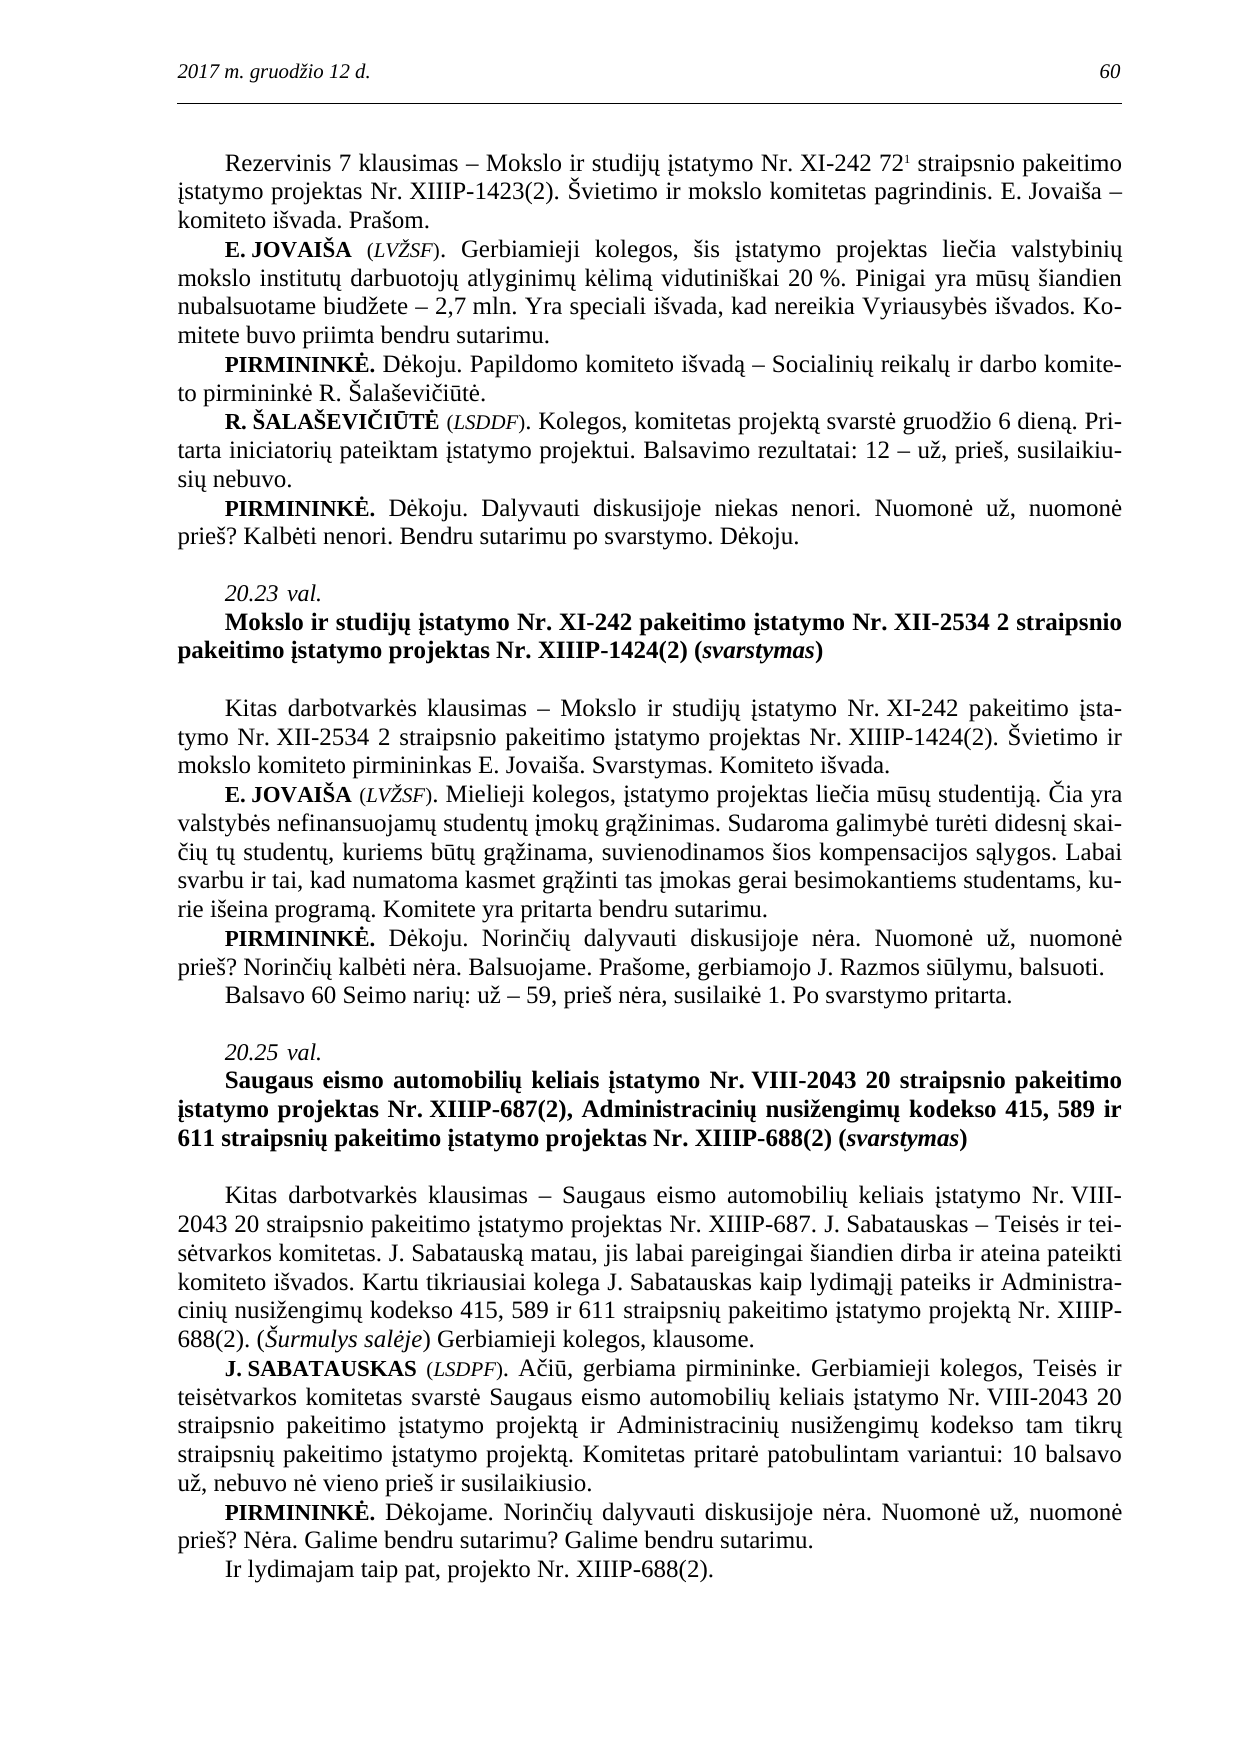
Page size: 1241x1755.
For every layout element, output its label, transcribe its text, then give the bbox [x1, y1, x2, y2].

text PIRMININKĖ. Dė­ko­ju. Da­ly­vau­ti dis­ku­si­jo­je nie­kas ne­no­ri. Nuo­mo­nė už, nuo­mo­nė prieš? Kal­bė­ti ne­no­ri. Ben­dru su­ta­ri­mu po svars­ty­mo. Dė­ko­ju. [177, 493, 1122, 550]
text Ir ly­di­ma­jam taip pat, pro­jek­to Nr. XIIIP-688(2). [177, 1554, 1122, 1583]
text 20.23 val. [224, 579, 1122, 607]
text E. JOVAIŠA (LVŽSF). Ger­bia­mie­ji ko­le­gos, šis įsta­ty­mo pro­jek­tas lie­čia vals­ty­bi­nių moks­lo ins­ti­tu­tų dar­buo­to­jų at­ly­gi­ni­mų kė­li­mą vi­du­ti­niš­kai 20 %. Pi­ni­gai yra mū­sų šian­dien nu­bal­suo­ta­me biu­dže­te – 2,7 mln. Yra spe­cia­li iš­va­da, kad ne­rei­kia Vy­riau­sy­bės iš­va­dos. Ko­mi­te­te bu­vo pri­im­ta ben­dru su­ta­ri­mu. [177, 234, 1122, 349]
text Sau­gaus eis­mo au­to­mo­bi­lių ke­liais įsta­ty­mo Nr. VIII-2043 20 straips­nio pa­kei­ti­mo įsta­ty­mo pro­jek­tas Nr. XIIIP-687(2), Ad­mi­nist­ra­ci­nių nu­si­žen­gi­mų ko­dek­so 415, 589 ir 611 straips­nių pa­kei­ti­mo įsta­ty­mo pro­jek­tas Nr. XIIIP-688(2) (svars­ty­mas) [177, 1065, 1122, 1152]
text E. JOVAIŠA (LVŽSF). Mie­lie­ji ko­le­gos, įsta­ty­mo pro­jek­tas lie­čia mū­sų stu­den­ti­ją. Čia yra vals­ty­bės ne­fi­nan­suo­ja­mų stu­den­tų įmo­kų grą­ži­ni­mas. Su­da­ro­ma ga­li­my­bė tu­rė­ti di­des­nį skai­čių tų stu­den­tų, ku­riems bū­tų grą­ži­na­ma, su­vie­no­di­na­mos šios kom­pen­sa­ci­jos są­ly­gos. La­bai svar­bu ir tai, kad nu­ma­to­ma kas­met grą­žin­ti tas įmo­kas ge­rai be­si­mo­kan­tiems stu­den­tams, ku­rie iš­ei­na pro­gra­mą. Ko­mi­te­te yra pri­tar­ta ben­dru su­ta­ri­mu. [177, 779, 1122, 923]
text Moks­lo ir stu­di­jų įsta­ty­mo Nr. XI-242 pa­kei­ti­mo įsta­ty­mo Nr. XII-2534 2 straips­nio pa­kei­ti­mo įsta­ty­mo pro­jek­tas Nr. XIIIP-1424(2) (svars­ty­mas) [177, 607, 1122, 664]
text Re­zer­vi­nis 7 klau­si­mas – Moks­lo ir stu­di­jų įsta­ty­mo Nr. XI-242 721 straips­nio pa­kei­ti­mo įsta­ty­mo pro­jek­tas Nr. XIIIP-1423(2). Švie­ti­mo ir moks­lo ko­mi­te­tas pa­grin­di­nis. E. Jo­vai­ša – ko­mi­te­to iš­va­da. Pra­šom. [177, 148, 1122, 234]
text Ki­tas dar­bo­tvarkės klau­si­mas – Sau­gaus eis­mo au­to­mo­bi­lių ke­liais įsta­ty­mo Nr. VIII-2043 20 straips­nio pa­kei­ti­mo įsta­ty­mo pro­jek­tas Nr. XIIIP-687. J. Sa­ba­taus­kas – Tei­sės ir tei­sėt­var­kos ko­mi­te­tas. J. Sa­ba­taus­ką ma­tau, jis la­bai pa­rei­gin­gai šian­dien dir­ba ir at­ei­na pa­teik­ti ko­mi­te­to iš­va­dos. Kar­tu tik­riau­siai ko­le­ga J. Sa­ba­taus­kas kaip ly­di­mą­jį pa­teiks ir Ad­mi­nist­ra­ci­nių nu­si­žen­gi­mų ko­dek­so 415, 589 ir 611 straips­nių pa­kei­ti­mo įsta­ty­mo pro­jek­tą Nr. XIIIP-688(2). (Šur­mu­lys sa­lė­je) Ger­bia­mie­ji ko­le­gos, klau­so­me. [177, 1180, 1122, 1353]
text R. ŠALAŠEVIČIŪTĖ (LSDDF). Ko­le­gos, ko­mi­te­tas pro­jek­tą svars­tė gruo­džio 6 die­ną. Pri­tar­ta ini­cia­to­rių pa­teik­tam įsta­ty­mo pro­jek­tui. Bal­sa­vi­mo re­zul­ta­tai: 12 – už, prieš, su­si­lai­kiu­sių ne­bu­vo. [177, 406, 1122, 493]
text PIRMININKĖ. Dė­ko­ju. No­rin­čių da­ly­vau­ti dis­ku­si­jo­je nė­ra. Nuo­mo­nė už, nuo­mo­nė prieš? No­rin­čių kal­bė­ti nė­ra. Bal­suo­ja­me. Pra­šo­me, ger­bia­mo­jo J. Raz­mos siū­ly­mu, bal­suo­ti. [177, 923, 1122, 980]
text PIRMININKĖ. Dė­ko­ju. Pa­pil­do­mo ko­mi­te­to iš­va­dą – So­cia­li­nių rei­ka­lų ir dar­bo ko­mi­te­to pir­mi­nin­kė R. Ša­la­še­vi­čiū­tė. [177, 349, 1122, 406]
text Ki­tas dar­bo­tvarkės klau­si­mas – Moks­lo ir stu­di­jų įsta­ty­mo Nr. XI-242 pa­kei­ti­mo įsta­tymo Nr. XII-2534 2 straips­nio pa­kei­ti­mo įsta­ty­mo pro­jek­tas Nr. XIIIP-1424(2). Švie­ti­mo ir moks­lo ko­mi­te­to pir­mi­nin­kas E. Jo­vai­ša. Svars­ty­mas. Ko­mi­te­to iš­va­da. [177, 693, 1122, 779]
text PIRMININKĖ. Dė­ko­ja­me. No­rin­čių da­ly­vau­ti dis­ku­si­jo­je nė­ra. Nuo­mo­nė už, nuo­mo­nė prieš? Nė­ra. Ga­li­me ben­dru su­ta­ri­mu? Ga­li­me ben­dru su­ta­ri­mu. [177, 1497, 1122, 1554]
text J. SABATAUSKAS (LSDPF). Ačiū, ger­bia­ma pir­mi­nin­ke. Ger­bia­mie­ji ko­le­gos, Tei­sės ir tei­sėt­var­kos ko­mi­te­tas svars­tė Sau­gaus eis­mo au­to­mo­bi­lių ke­liais įsta­ty­mo Nr. VIII-2043 20 straips­nio pa­kei­ti­mo įsta­ty­mo pro­jek­tą ir Ad­mi­nist­ra­ci­nių nu­si­žen­gi­mų ko­dek­so tam tik­rų straips­nių pa­kei­ti­mo įsta­ty­mo pro­jek­tą. Ko­mi­te­tas pri­ta­rė pa­to­bu­lin­tam va­rian­tui: 10 bal­sa­vo už, ne­bu­vo nė vie­no prieš ir su­si­lai­kiu­sio. [177, 1353, 1122, 1497]
text 20.25 val. [224, 1038, 1122, 1065]
text Bal­sa­vo 60 Sei­mo na­rių: už – 59, prieš nė­ra, su­si­lai­kė 1. Po svars­ty­mo pri­tar­ta. [177, 980, 1122, 1009]
